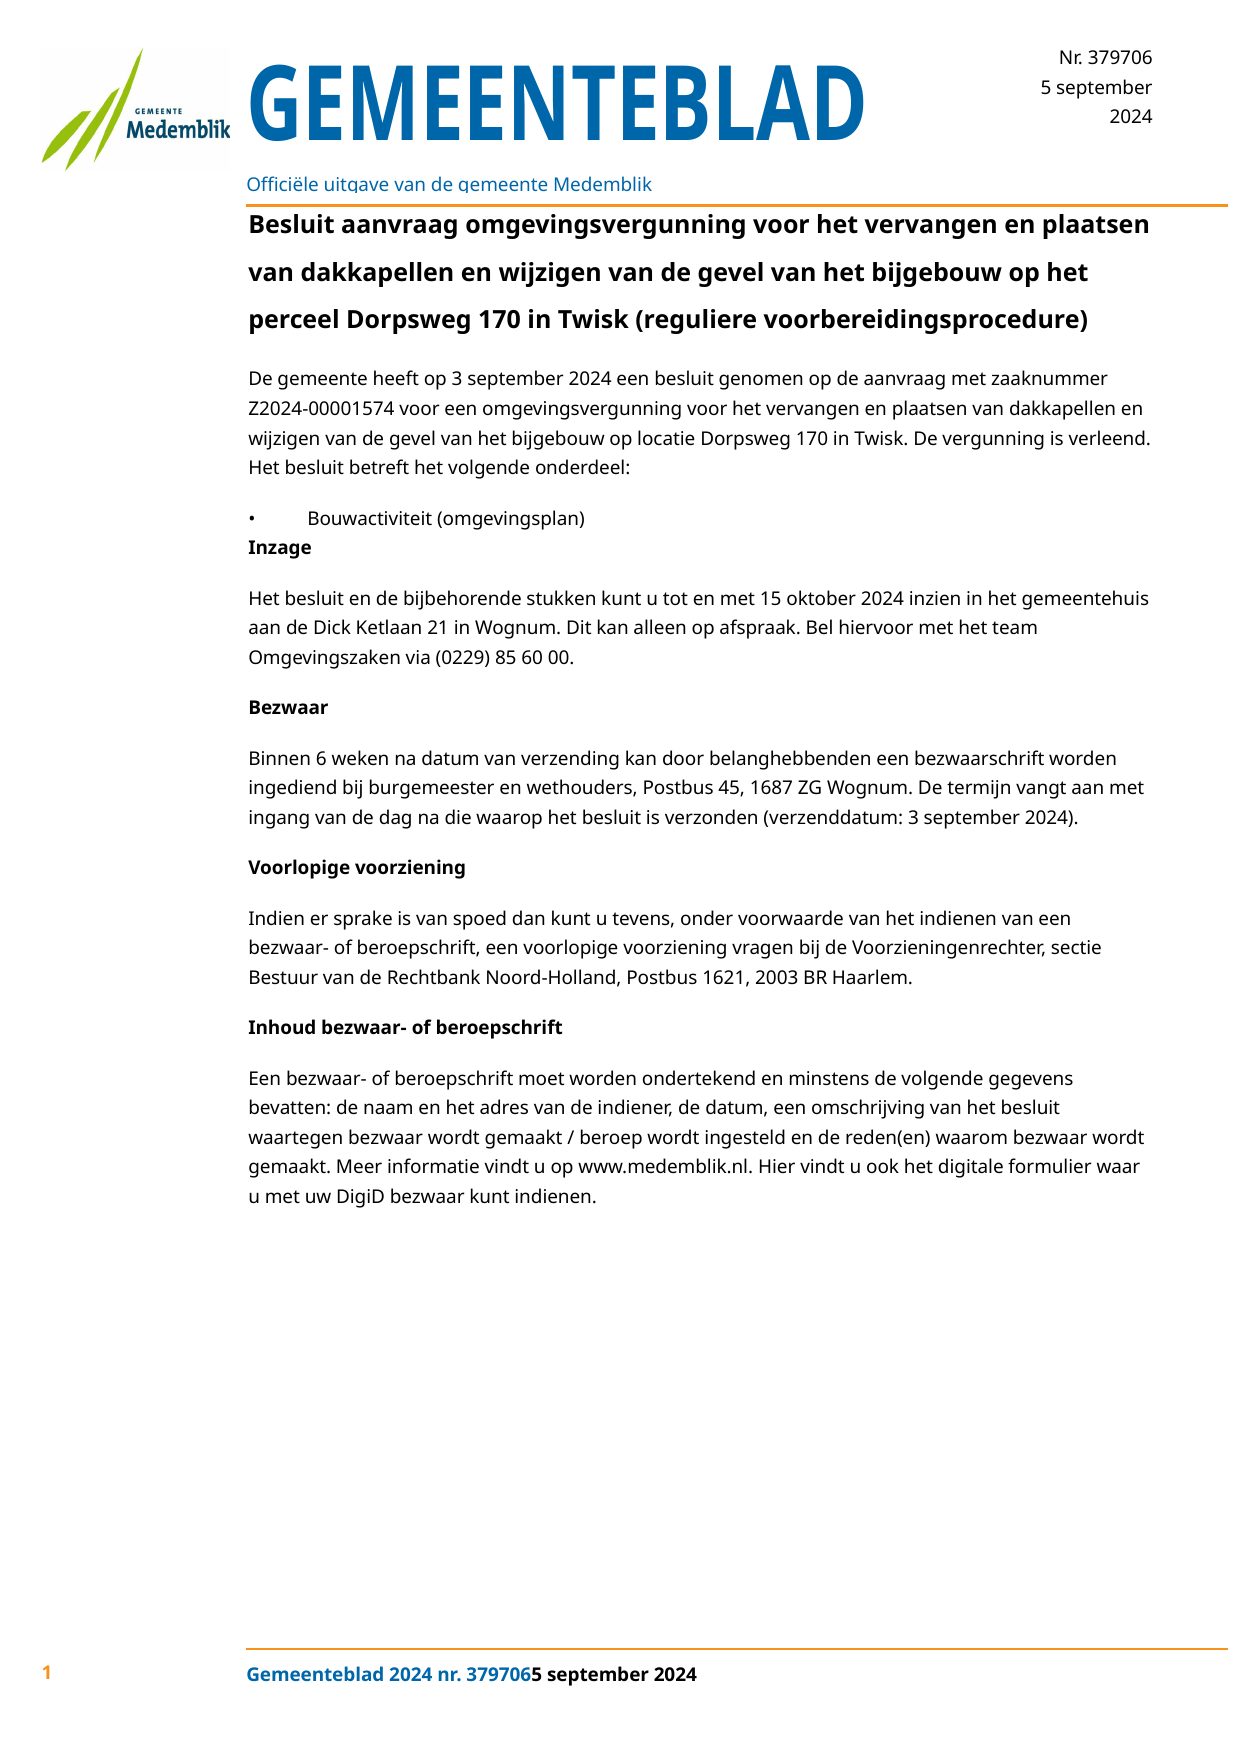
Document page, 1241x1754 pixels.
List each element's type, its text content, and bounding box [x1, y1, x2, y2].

text Besluit aanvraag omgevingsvergunning voor het vervangen en plaatsen van dakkapellen en wijzigen van de gevel van het bijgebouw op het perceel Dorpsweg 170 in Twisk (reguliere voorbereidingsprocedure) [248, 207, 1152, 336]
text De gemeente heeft op 3 september 2024 een besluit genomen op de aanvraag met zaaknummer Z2024-00001574 voor een omgevingsvergunning voor het vervangen en plaatsen van dakkapellen en wijzigen van de gevel van het bijgebouw op locatie Dorpsweg 170 in Twisk. De vergunning is verleend. Het besluit betreft het volgende onderdeel: [248, 366, 1152, 480]
text Een bezwaar- of beroepschrift moet worden ondertekend en minstens de volgende gegevens bevatten: de naam en het adres van de indiener, de datum, een omschrijving van het besluit waartegen bezwaar wordt gemaakt / beroep wordt ingesteld en de reden(en) waarom bezwaar wordt gemaakt. Meer informatie vindt u op www.medemblik.nl. Hier vindt u ook het digitale formulier waar u met uw DigiD bezwaar kunt indienen. [248, 1065, 1152, 1209]
picture [41, 47, 231, 172]
text Indien er sprake is van spoed dan kunt u tevens, onder voorwaarde van het indienen van een bezwaar- of beroepschrift, een voorlopige voorziening vragen bij de Voorzieningenrechter, sectie Bestuur van de Rechtbank Noord-Holland, Postbus 1621, 2003 BR Haarlem. [248, 905, 1152, 989]
text Inhoud bezwaar- of beroepschrift [248, 1014, 1152, 1040]
text Inzage [248, 534, 1152, 560]
list Bouwactiviteit (omgevingsplan) [248, 505, 1152, 530]
text Bezwaar [248, 694, 1152, 720]
text Het besluit en de bijbehorende stukken kunt u tot en met 15 oktober 2024 inzien in het gemeentehuis aan de Dick Ketlaan 21 in Wognum. Dit kan alleen op afspraak. Bel hiervoor met het team Omgevingszaken via (0229) 85 60 00. [248, 585, 1152, 669]
text Voorlopige voorziening [248, 854, 1152, 880]
text Binnen 6 weken na datum van verzending kan door belanghebbenden een bezwaarschrift worden ingediend bij burgemeester en wethouders, Postbus 45, 1687 ZG Wognum. De termijn vangt aan met ingang van de dag na die waarop het besluit is verzonden (verzenddatum: 3 september 2024). [248, 745, 1152, 829]
